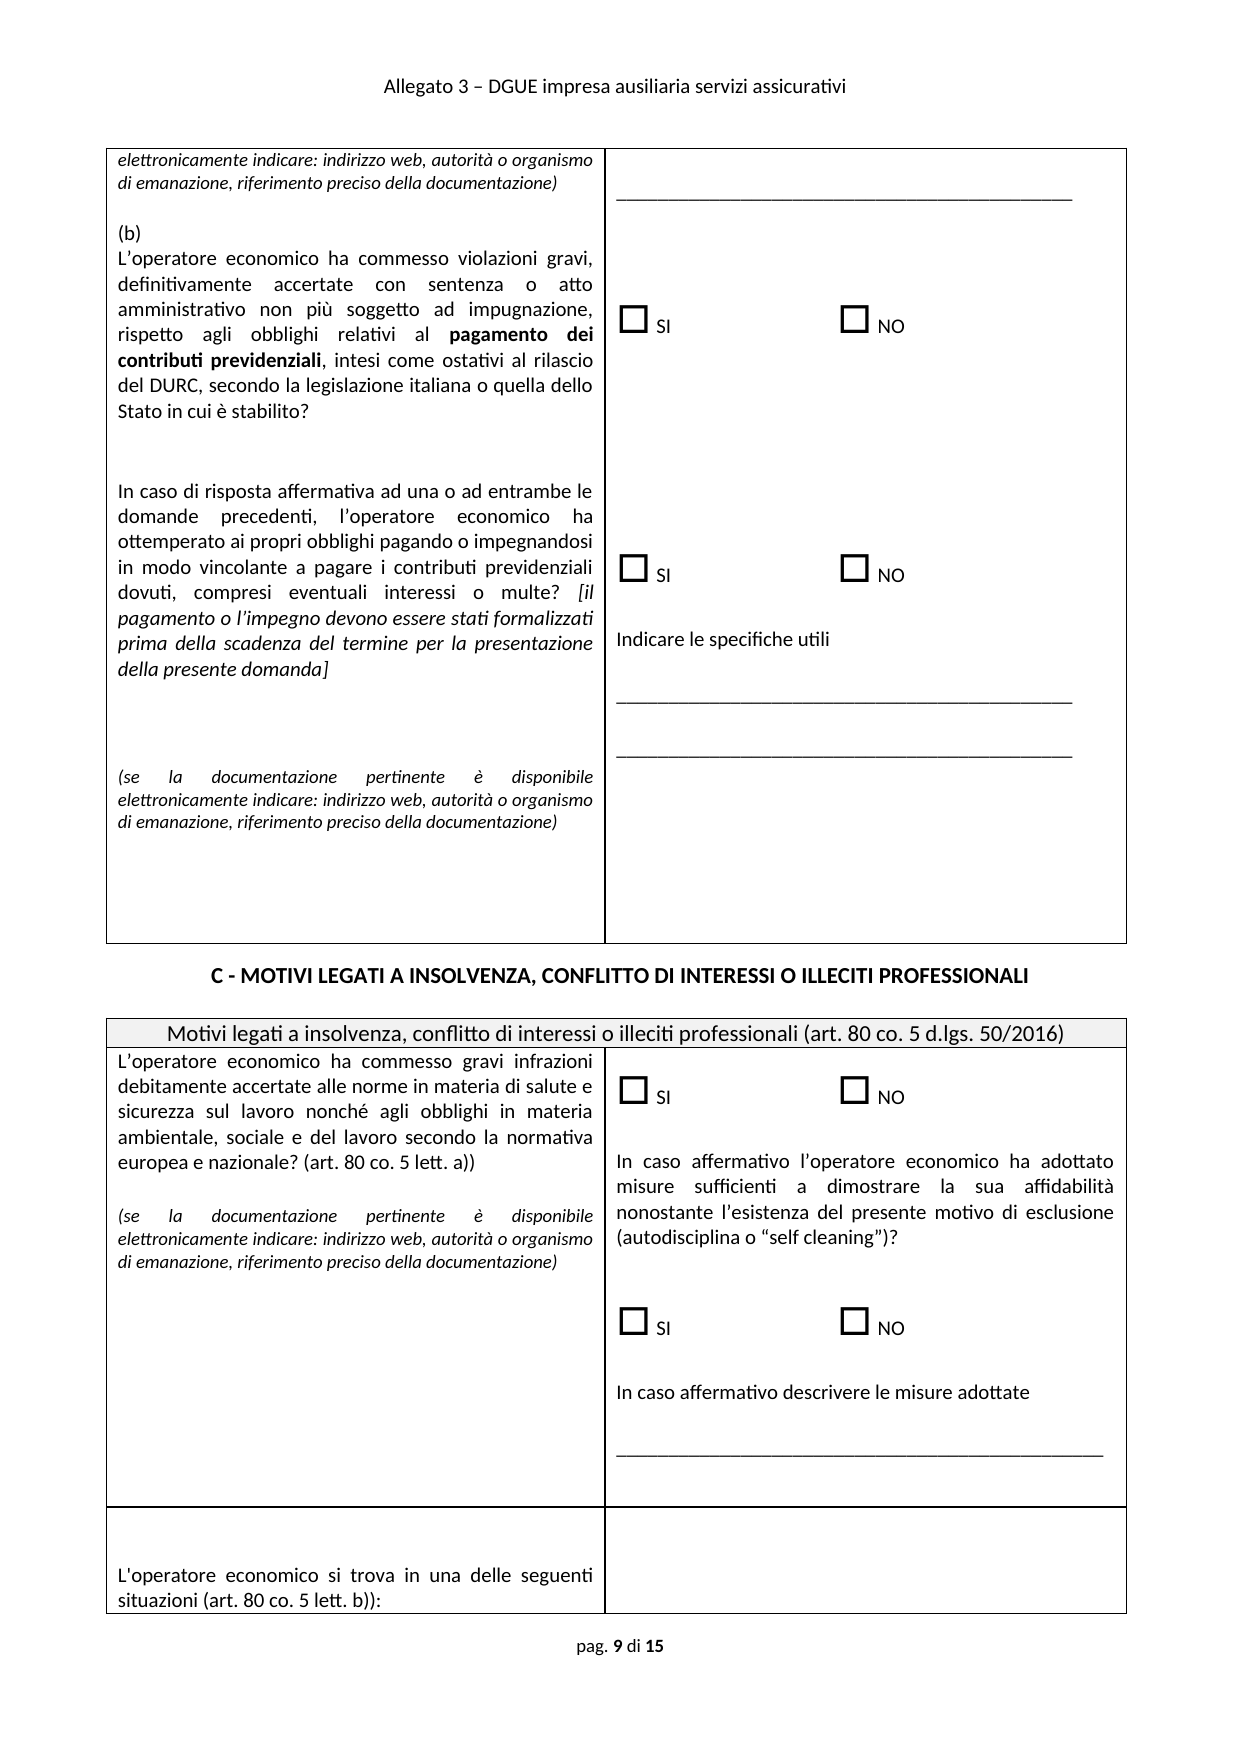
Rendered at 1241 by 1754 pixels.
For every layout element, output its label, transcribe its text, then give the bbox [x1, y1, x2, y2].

table_cell □ SI □ NO In caso affermativo l’operatore economico ha adottato misure sufficienti a dimostrare la sua affidabilità nonostante l’esistenza del presente motivo di esclusione (autodisciplina o “self cleaning”)? □ SI □ NO In caso affermativo descrivere le misure adottate _______________________________________________ [606, 1048, 1126, 1506]
table_cell L’operatore economico ha commesso gravi infrazioni debitamente accertate alle norme in materia di salute e sicurezza sul lavoro nonché agli obblighi in materia ambientale, sociale e del lavoro secondo la normativa europea e nazionale? (art. 80 co. 5 lett. a)) (se la documentazione pertinente è disponibile elettronicamente indicare: indirizzo web, autorità o organismo di emanazione, riferimento preciso della documentazione) [107, 1048, 604, 1506]
table_header Motivi legati a insolvenza, conflitto di interessi o illeciti professionali (art. 80 co. 5 d.lgs. 50/2016) [107, 1019, 1126, 1047]
table_cell elettronicamente indicare: indirizzo web, autorità o organismo di emanazione, riferimento preciso della documentazione) (b) L’operatore economico ha commesso violazioni gravi, definitivamente accertate con sentenza o atto amministrativo non più soggetto ad impugnazione, rispetto agli obblighi relativi al pagamento dei contributi previdenziali, intesi come ostativi al rilascio del DURC, secondo la legislazione italiana o quella dello Stato in cui è stabilito? In caso di risposta affermativa ad una o ad entrambe le domande precedenti, l’operatore economico ha ottemperato ai propri obblighi pagando o impegnandosi in modo vincolante a pagare i contributi previdenziali dovuti, compresi eventuali interessi o multe? [il pagamento o l’impegno devono essere stati formalizzati prima della scadenza del termine per la presentazione della presente domanda] (se la documentazione pertinente è disponibile elettronicamente indicare: indirizzo web, autorità o organismo di emanazione, riferimento preciso della documentazione) [107, 149, 604, 943]
table_cell ____________________________________________ □ SI □ NO □ SI □ NO Indicare le specifiche utili ____________________________________________ ____________________________________________ [606, 149, 1126, 943]
table_cell L'operatore economico si trova in una delle seguenti situazioni (art. 80 co. 5 lett. b)): [107, 1508, 604, 1613]
text C - MOTIVI LEGATI A INSOLVENZA, CONFLITTO DI INTERESSI O ILLECITI PROFESSIONALI [118, 962, 1122, 990]
table_cell [606, 1508, 1126, 1613]
